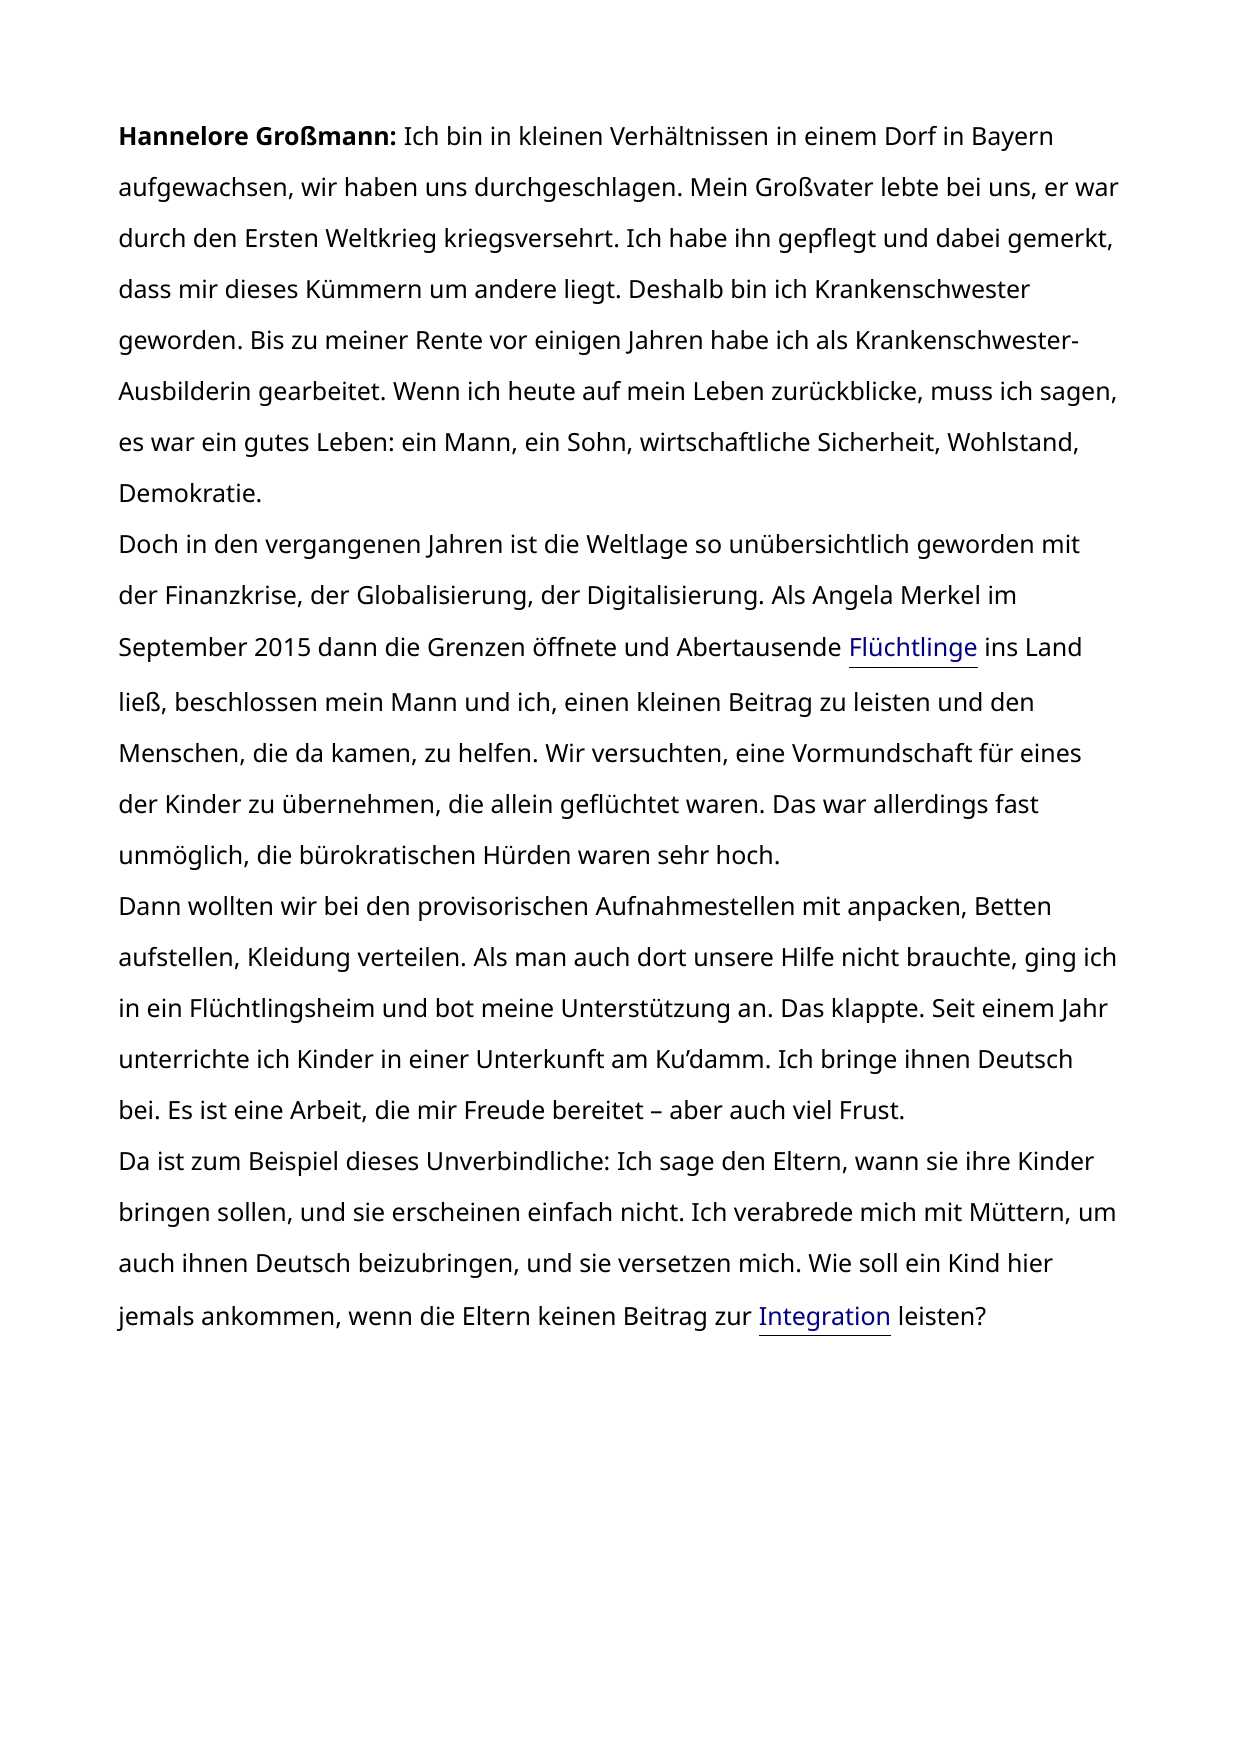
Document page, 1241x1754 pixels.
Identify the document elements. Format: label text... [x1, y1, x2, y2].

text Doch in den vergangenen Jahren ist die Weltlage so unübersichtlich geworden mit der Finanzkrise, der Globalisierung, der Digitalisierung. Als Angela Merkel im September 2015 dann die Grenzen öffnete und Abertausende Flüchtlinge ins Land ließ, beschlossen mein Mann und ich, einen kleinen Beitrag zu leisten und den Menschen, die da kamen, zu helfen. Wir versuchten, eine Vormundschaft für eines der Kinder zu übernehmen, die allein geflüchtet waren. Das war allerdings fast unmöglich, die bürokratischen Hürden waren sehr hoch. [118, 526, 1122, 871]
text Dann wollten wir bei den provisorischen Aufnahmestellen mit anpacken, Betten aufstellen, Kleidung verteilen. Als man auch dort unsere Hilfe nicht brauchte, ging ich in ein Flüchtlingsheim und bot meine Unterstützung an. Das klappte. Seit einem Jahr unterrichte ich Kinder in einer Unterkunft am Ku’damm. Ich bringe ihnen Deutsch bei. Es ist eine Arbeit, die mir Freude bereitet – aber auch viel Frust. [118, 888, 1122, 1127]
text Hannelore Großmann: Ich bin in kleinen Verhältnissen in einem Dorf in Bayern aufgewachsen, wir haben uns durchgeschlagen. Mein Großvater lebte bei uns, er war durch den Ersten Weltkrieg kriegsversehrt. Ich habe ihn gepflegt und dabei gemerkt, dass mir dieses Kümmern um andere liegt. Deshalb bin ich Krankenschwester geworden. Bis zu meiner Rente vor einigen Jahren habe ich als Krankenschwester-Ausbilderin gearbeitet. Wenn ich heute auf mein Leben zurückblicke, muss ich sagen, es war ein gutes Leben: ein Mann, ein Sohn, wirtschaftliche Sicherheit, Wohlstand, Demokratie. [118, 118, 1122, 509]
text Da ist zum Beispiel dieses Unverbindliche: Ich sage den Eltern, wann sie ihre Kinder bringen sollen, und sie erscheinen einfach nicht. Ich verabrede mich mit Müttern, um auch ihnen Deutsch beizubringen, und sie versetzen mich. Wie soll ein Kind hier jemals ankommen, wenn die Eltern keinen Beitrag zur Integration leisten? [118, 1143, 1122, 1335]
